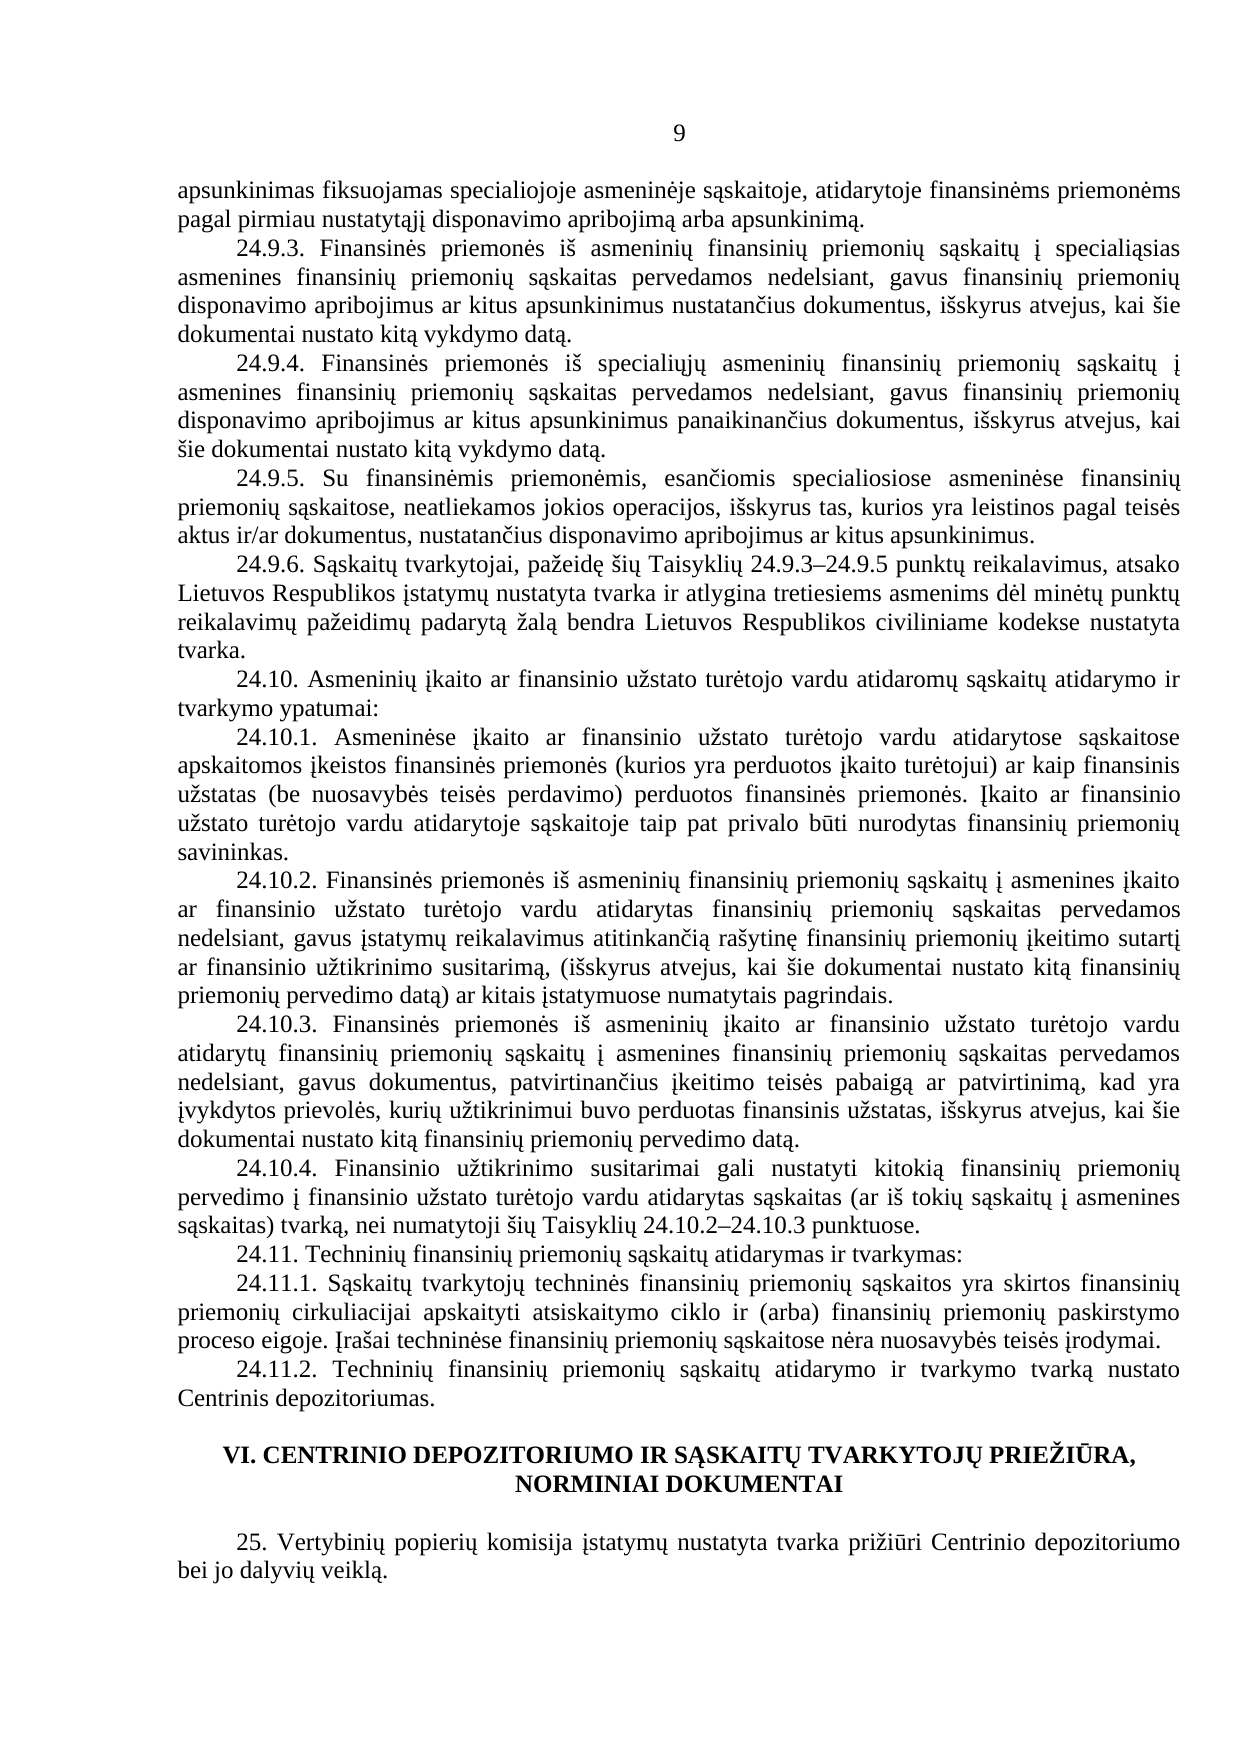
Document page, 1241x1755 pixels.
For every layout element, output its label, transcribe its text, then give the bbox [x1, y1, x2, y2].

text 24.10.4. Finansinio užtikrinimo susitarimai gali nustatyti kitokią finansinių priemonių pervedimo į finansinio užstato turėtojo vardu atidarytas sąskaitas (ar iš tokių sąskaitų į asmenines sąskaitas) tvarką, nei numatytoji šių Taisyklių 24.10.2–24.10.3 punktuose. [177, 1153, 1181, 1239]
text 24.11.2. Techninių finansinių priemonių sąskaitų atidarymo ir tvarkymo tvarką nustato Centrinis depozitoriumas. [177, 1354, 1181, 1412]
text 24.9.5. Su finansinėmis priemonėmis, esančiomis specialiosiose asmeninėse finansinių priemonių sąskaitose, neatliekamos jokios operacijos, išskyrus tas, kurios yra leistinos pagal teisės aktus ir/ar dokumentus, nustatančius disponavimo apribojimus ar kitus apsunkinimus. [177, 463, 1181, 549]
text 24.10.3. Finansinės priemonės iš asmeninių įkaito ar finansinio užstato turėtojo vardu atidarytų finansinių priemonių sąskaitų į asmenines finansinių priemonių sąskaitas pervedamos nedelsiant, gavus dokumentus, patvirtinančius įkeitimo teisės pabaigą ar patvirtinimą, kad yra įvykdytos prievolės, kurių užtikrinimui buvo perduotas finansinis užstatas, išskyrus atvejus, kai šie dokumentai nustato kitą finansinių priemonių pervedimo datą. [177, 1009, 1181, 1153]
text 24.11.1. Sąskaitų tvarkytojų techninės finansinių priemonių sąskaitos yra skirtos finansinių priemonių cirkuliacijai apskaityti atsiskaitymo ciklo ir (arba) finansinių priemonių paskirstymo proceso eigoje. Įrašai techninėse finansinių priemonių sąskaitose nėra nuosavybės teisės įrodymai. [177, 1268, 1181, 1354]
text apsunkinimas fiksuojamas specialiojoje asmeninėje sąskaitoje, atidarytoje finansinėms priemonėms pagal pirmiau nustatytąjį disponavimo apribojimą arba apsunkinimą. [177, 176, 1181, 233]
text 24.11. Techninių finansinių priemonių sąskaitų atidarymas ir tvarkymas: [177, 1239, 1181, 1268]
text 25. Vertybinių popierių komisija įstatymų nustatyta tvarka prižiūri Centrinio depozitoriumo bei jo dalyvių veiklą. [177, 1527, 1181, 1584]
text 24.10. Asmeninių įkaito ar finansinio užstato turėtojo vardu atidaromų sąskaitų atidarymo ir tvarkymo ypatumai: [177, 664, 1181, 722]
text 24.10.2. Finansinės priemonės iš asmeninių finansinių priemonių sąskaitų į asmenines įkaito ar finansinio užstato turėtojo vardu atidarytas finansinių priemonių sąskaitas pervedamos nedelsiant, gavus įstatymų reikalavimus atitinkančią rašytinę finansinių priemonių įkeitimo sutartį ar finansinio užtikrinimo susitarimą, (išskyrus atvejus, kai šie dokumentai nustato kitą finansinių priemonių pervedimo datą) ar kitais įstatymuose numatytais pagrindais. [177, 866, 1181, 1009]
text 24.10.1. Asmeninėse įkaito ar finansinio užstato turėtojo vardu atidarytose sąskaitose apskaitomos įkeistos finansinės priemonės (kurios yra perduotos įkaito turėtojui) ar kaip finansinis užstatas (be nuosavybės teisės perdavimo) perduotos finansinės priemonės. Įkaito ar finansinio užstato turėtojo vardu atidarytoje sąskaitoje taip pat privalo būti nurodytas finansinių priemonių savininkas. [177, 722, 1181, 866]
text 24.9.3. Finansinės priemonės iš asmeninių finansinių priemonių sąskaitų į specialiąsias asmenines finansinių priemonių sąskaitas pervedamos nedelsiant, gavus finansinių priemonių disponavimo apribojimus ar kitus apsunkinimus nustatančius dokumentus, išskyrus atvejus, kai šie dokumentai nustato kitą vykdymo datą. [177, 233, 1181, 348]
text 24.9.6. Sąskaitų tvarkytojai, pažeidę šių Taisyklių 24.9.3–24.9.5 punktų reikalavimus, atsako Lietuvos Respublikos įstatymų nustatyta tvarka ir atlygina tretiesiems asmenims dėl minėtų punktų reikalavimų pažeidimų padarytą žalą bendra Lietuvos Respublikos civiliniame kodekse nustatyta tvarka. [177, 549, 1181, 664]
text 24.9.4. Finansinės priemonės iš specialiųjų asmeninių finansinių priemonių sąskaitų į asmenines finansinių priemonių sąskaitas pervedamos nedelsiant, gavus finansinių priemonių disponavimo apribojimus ar kitus apsunkinimus panaikinančius dokumentus, išskyrus atvejus, kai šie dokumentai nustato kitą vykdymo datą. [177, 348, 1181, 463]
text VI. CENTRINIO DEPOZITORIUMO IR SĄSKAITŲ TVARKYTOJŲ PRIEŽIŪRA, NORMINIAI DOKUMENTAI [177, 1441, 1181, 1498]
